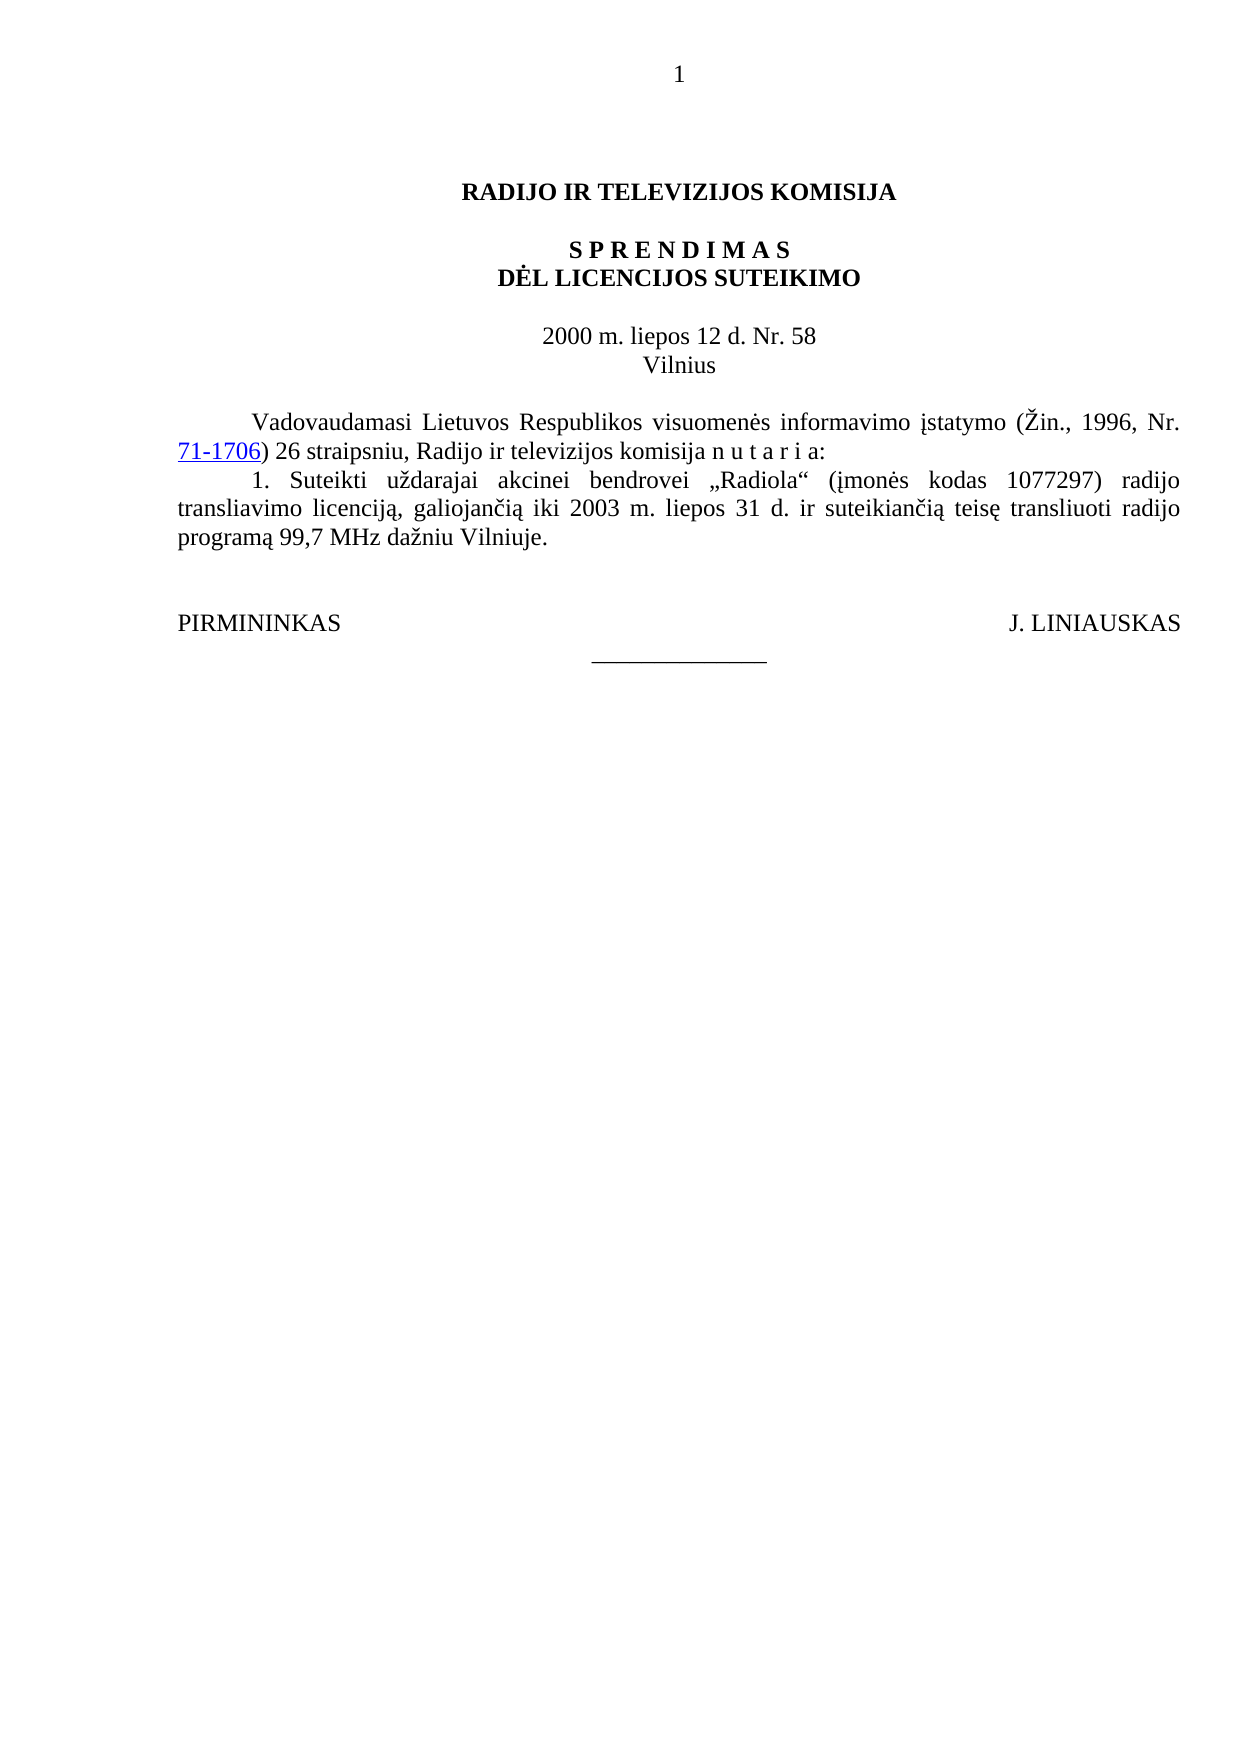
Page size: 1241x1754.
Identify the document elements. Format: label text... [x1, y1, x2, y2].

text ______________ [177, 637, 1181, 666]
text RADIJO IR TELEVIZIJOS KOMISIJA [177, 177, 1181, 206]
text Vadovaudamasi Lietuvos Respublikos visuomenės informavimo įstatymo (Žin., 1996, Nr. 71-1706) 26 straipsniu, Radijo ir televizijos komisija nutaria: [177, 407, 1181, 465]
text 1. Suteikti uždarajai akcinei bendrovei „Radiola“ (įmonės kodas 1077297) radijo transliavimo licenciją, galiojančią iki 2003 m. liepos 31 d. ir suteikiančią teisę transliuoti radijo programą 99,7 MHz dažniu Vilniuje. [177, 465, 1181, 551]
text Vilnius [177, 350, 1181, 378]
text PIRMININKAS J. LINIAUSKAS [177, 608, 1181, 637]
text 2000 m. liepos 12 d. Nr. 58 [177, 321, 1181, 350]
text S P R E N D I M A S [177, 235, 1181, 263]
text DĖL LICENCIJOS SUTEIKIMO [177, 263, 1181, 292]
